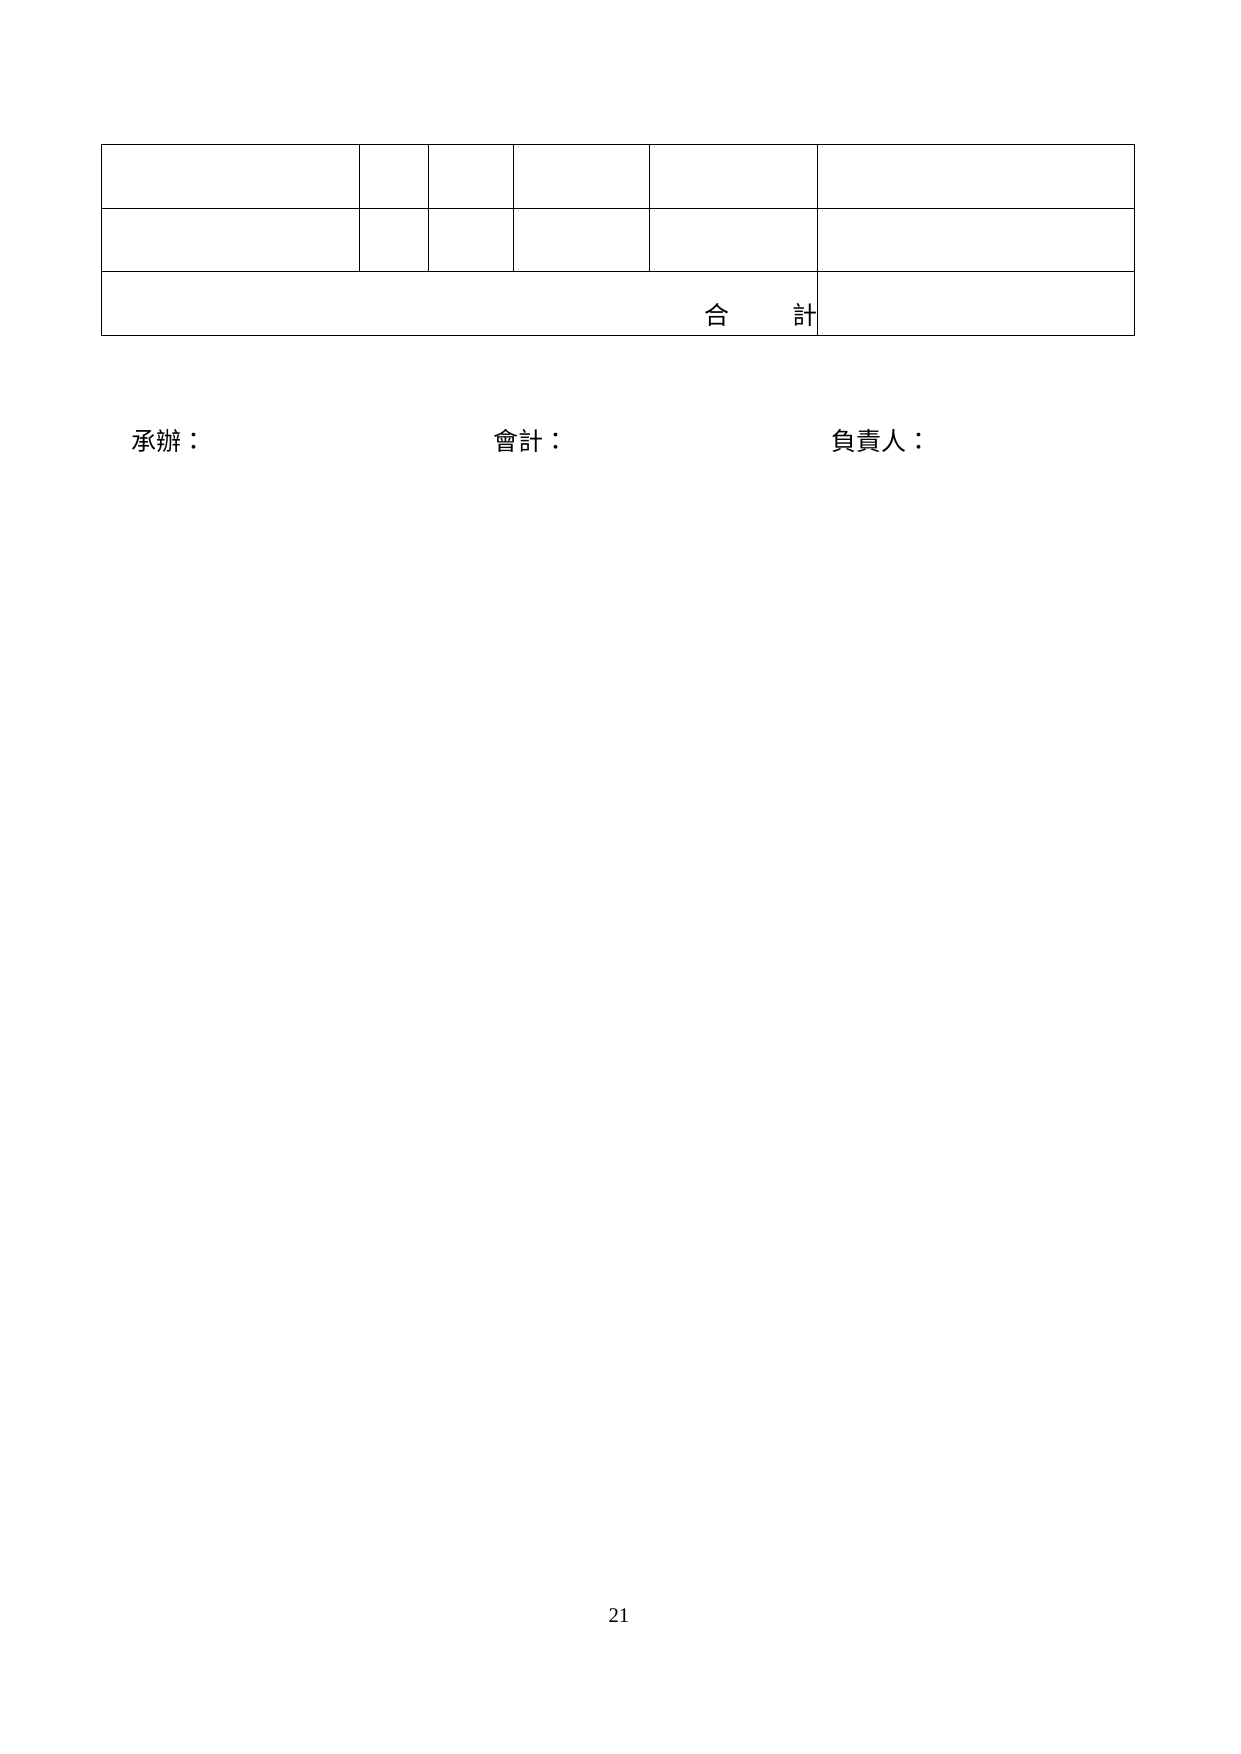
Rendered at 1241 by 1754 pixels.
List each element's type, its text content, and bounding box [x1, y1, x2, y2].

table_cell [818, 272, 1134, 334]
table_cell [818, 209, 1134, 271]
table_cell [650, 209, 817, 271]
table_cell [429, 209, 513, 271]
table_cell [514, 209, 649, 271]
table_cell [429, 145, 513, 207]
table_cell 合計 [102, 272, 817, 334]
table_cell [360, 145, 428, 207]
table_cell [514, 145, 649, 207]
table_cell [818, 145, 1134, 207]
table_cell [360, 209, 428, 271]
table_cell [102, 209, 359, 271]
table_cell [650, 145, 817, 207]
text 承辦： 會計： 負責人： [131, 398, 1240, 461]
table_cell [102, 145, 359, 207]
